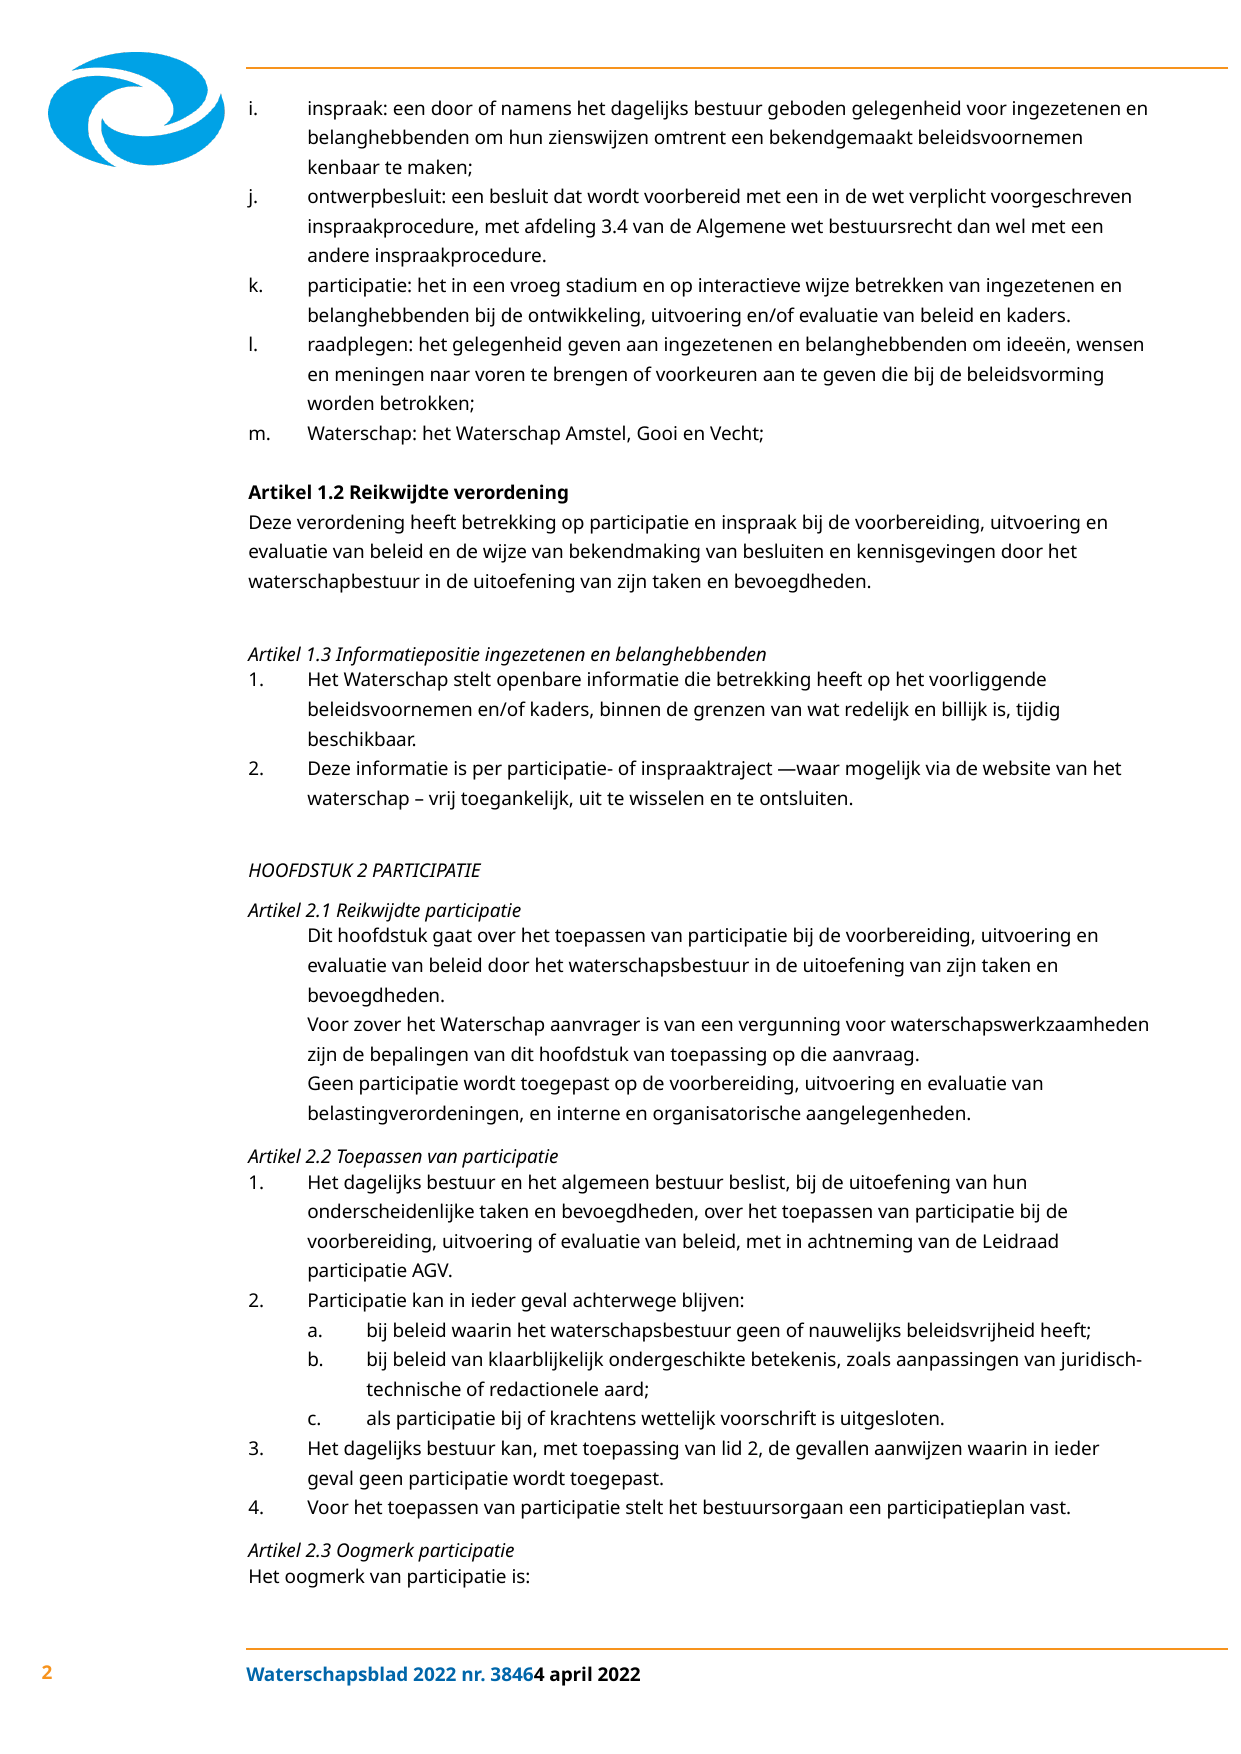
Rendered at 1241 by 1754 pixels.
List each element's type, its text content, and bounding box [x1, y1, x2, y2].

list Geen participatie wordt toegepast op de voorbereiding, uitvoering en evaluatie van belastingverordeningen, en interne en organisatorische aangelegenheden. [248, 1071, 1152, 1126]
text Artikel 2.2 Toepassen van participatie [248, 1143, 1152, 1169]
list bij beleid van klaarblijkelijk ondergeschikte betekenis, zoals aanpassingen van juridisch-technische of redactionele aard; [307, 1346, 1152, 1402]
text Artikel 2.3 Oogmerk participatie [248, 1537, 1152, 1563]
list Voor zover het Waterschap aanvrager is van een vergunning voor waterschapswerkzaamheden zijn de bepalingen van dit hoofdstuk van toepassing op die aanvraag. [248, 1011, 1152, 1067]
list Het Waterschap stelt openbare informatie die betrekking heeft op het voorliggende beleidsvoornemen en/of kaders, binnen de grenzen van wat redelijk en billijk is, tijdig beschikbaar. [248, 667, 1152, 751]
text HOOFDSTUK 2 PARTICIPATIE [248, 858, 1152, 883]
list Waterschap: het Waterschap Amstel, Gooi en Vecht; [248, 420, 1152, 446]
list inspraak: een door of namens het dagelijks bestuur geboden gelegenheid voor ingezetenen en belanghebbenden om hun zienswijzen omtrent een bekendgemaakt beleidsvoornemen kenbaar te maken; [248, 95, 1152, 180]
list participatie: het in een vroeg stadium en op interactieve wijze betrekken van ingezetenen en belanghebbenden bij de ontwikkeling, uitvoering en/of evaluatie van beleid en kaders. [248, 272, 1152, 328]
list Deze informatie is per participatie- of inspraaktraject —waar mogelijk via de website van het waterschap – vrij toegankelijk, uit te wisselen en te ontsluiten. [248, 755, 1152, 811]
picture [41, 47, 231, 172]
list Het dagelijks bestuur en het algemeen bestuur beslist, bij de uitoefening van hun onderscheidenlijke taken en bevoegdheden, over het toepassen van participatie bij de voorbereiding, uitvoering of evaluatie van beleid, met in achtneming van de Leidraad participatie AGV. [248, 1169, 1152, 1283]
list raadplegen: het gelegenheid geven aan ingezetenen en belanghebbenden om ideeën, wensen en meningen naar voren te brengen of voorkeuren aan te geven die bij de beleidsvorming worden betrokken; [248, 331, 1152, 416]
list Het dagelijks bestuur kan, met toepassing van lid 2, de gevallen aanwijzen waarin in ieder geval geen participatie wordt toegepast. [248, 1435, 1152, 1491]
text Artikel 1.3 Informatiepositie ingezetenen en belanghebbenden [248, 641, 1152, 667]
text Het oogmerk van participatie is: [248, 1563, 1152, 1589]
text Deze verordening heeft betrekking op participatie en inspraak bij de voorbereiding, uitvoering en evaluatie van beleid en de wijze van bekendmaking van besluiten en kennisgevingen door het waterschapbestuur in de uitoefening van zijn taken en bevoegdheden. [248, 509, 1152, 594]
list als participatie bij of krachtens wettelijk voorschrift is uitgesloten. [307, 1406, 1152, 1431]
list bij beleid waarin het waterschapsbestuur geen of nauwelijks beleidsvrijheid heeft; [307, 1317, 1152, 1343]
text Artikel 2.1 Reikwijdte participatie [248, 897, 1152, 923]
list Voor het toepassen van participatie stelt het bestuursorgaan een participatieplan vast. [248, 1494, 1152, 1520]
text Artikel 1.2 Reikwijdte verordening [248, 479, 1152, 505]
list ontwerpbesluit: een besluit dat wordt voorbereid met een in de wet verplicht voorgeschreven inspraakprocedure, met afdeling 3.4 van de Algemene wet bestuursrecht dan wel met een andere inspraakprocedure. [248, 183, 1152, 268]
list Dit hoofdstuk gaat over het toepassen van participatie bij de voorbereiding, uitvoering en evaluatie van beleid door het waterschapsbestuur in de uitoefening van zijn taken en bevoegdheden. [248, 923, 1152, 1007]
list Participatie kan in ieder geval achterwege blijven: [248, 1287, 1152, 1313]
